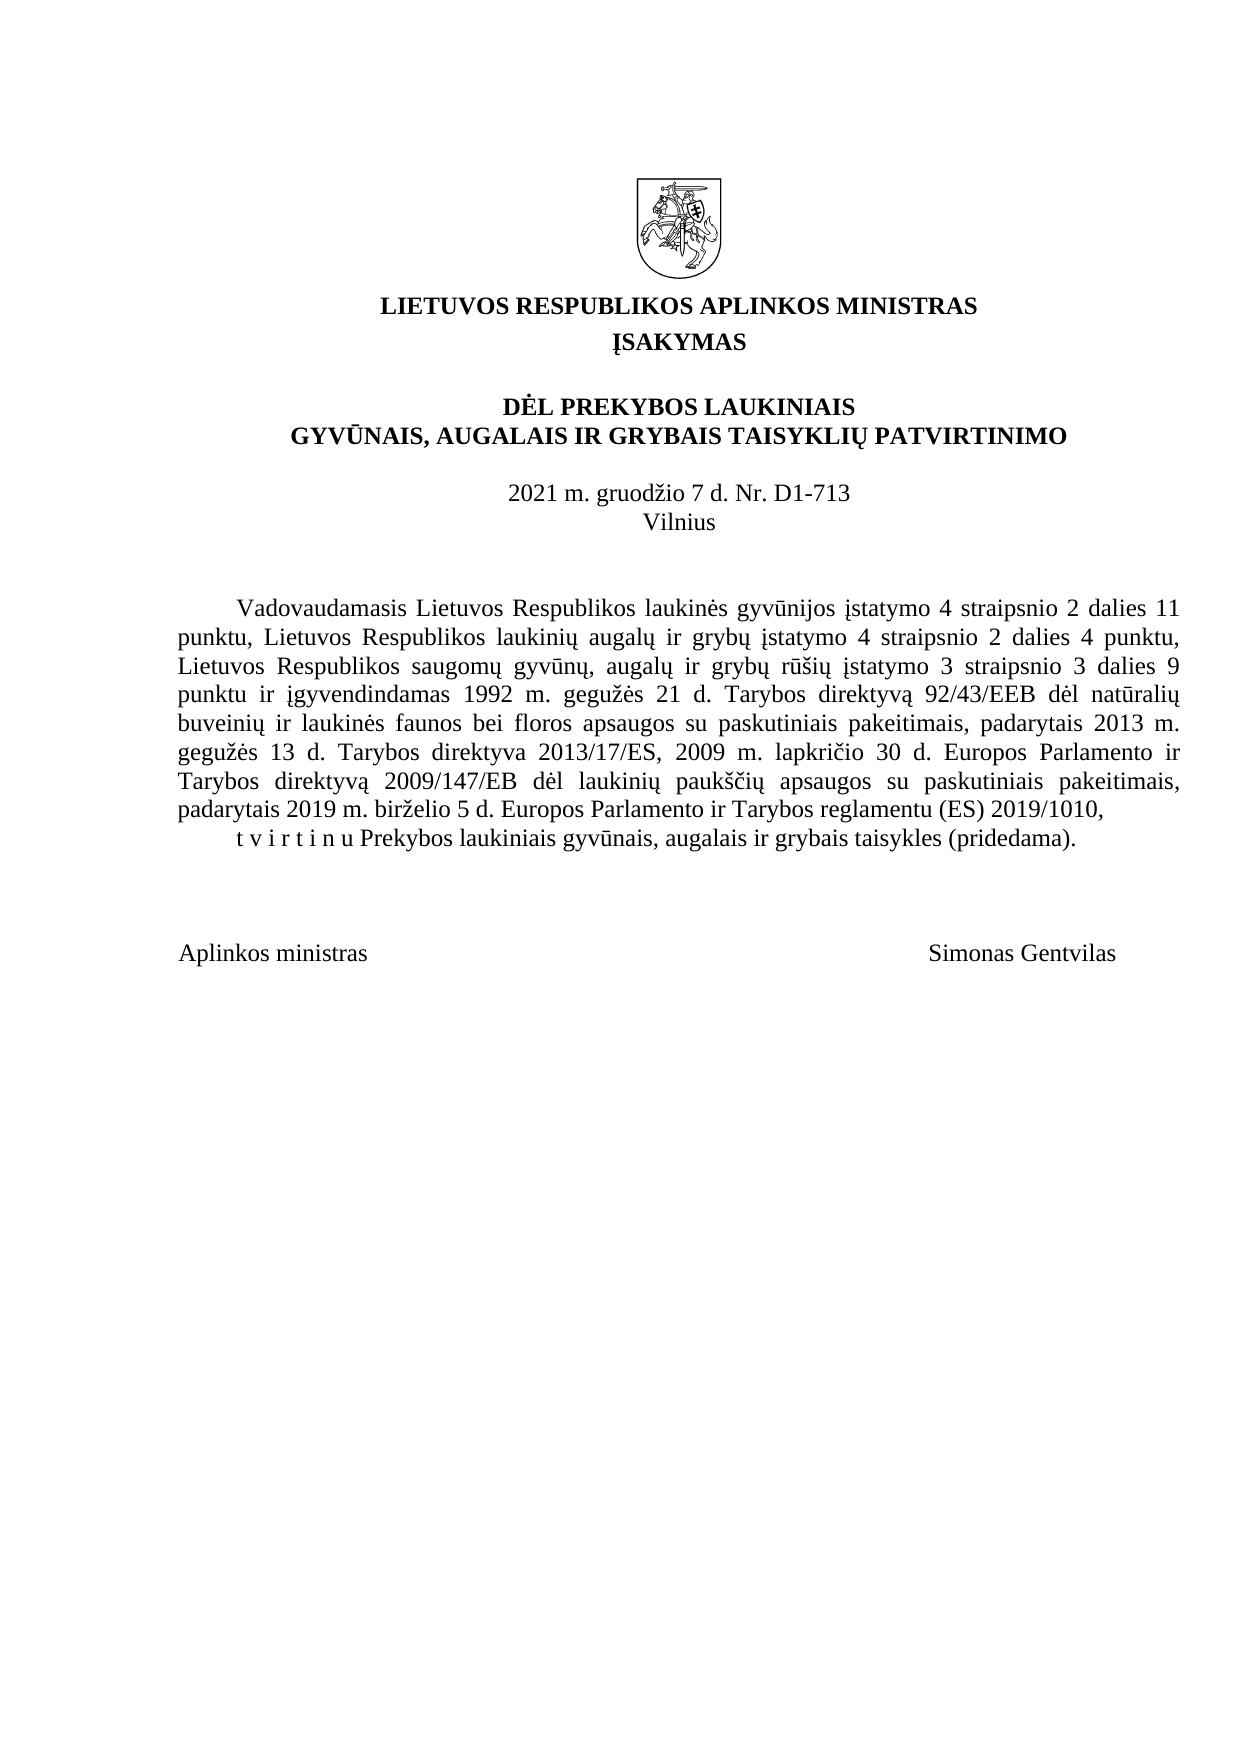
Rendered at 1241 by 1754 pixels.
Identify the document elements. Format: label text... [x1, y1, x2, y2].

text Vadovaudamasis Lietuvos Respublikos laukinės gyvūnijos įstatymo 4 straipsnio 2 dalies 11 punktu, Lietuvos Respublikos laukinių augalų ir grybų įstatymo 4 straipsnio 2 dalies 4 punktu, Lietuvos Respublikos saugomų gyvūnų, augalų ir grybų rūšių įstatymo 3 straipsnio 3 dalies 9 punktu ir įgyvendindamas 1992 m. gegužės 21 d. Tarybos direktyvą 92/43/EEB dėl natūralių buveinių ir laukinės faunos bei floros apsaugos su paskutiniais pakeitimais, padarytais 2013 m. gegužės 13 d. Tarybos direktyva 2013/17/ES, 2009 m. lapkričio 30 d. Europos Parlamento ir Tarybos direktyvą 2009/147/EB dėl laukinių paukščių apsaugos su paskutiniais pakeitimais, padarytais 2019 m. birželio 5 d. Europos Parlamento ir Tarybos reglamentu (ES) 2019/1010, [177, 593, 1181, 823]
text DĖL PREKYBOS LAUKINIAIS [177, 392, 1181, 421]
text LIETUVOS RESPUBLIKOS APLINKOS MINISTRAS [177, 291, 1181, 320]
text GYVŪNAIS, AUGALAIS IR GRYBAIS TAISYKLIŲ PATVIRTINIMO [177, 421, 1181, 449]
text Vilnius [177, 507, 1181, 536]
text t v i r t i n u Prekybos laukiniais gyvūnais, augalais ir grybais taisykles (pridedama). [177, 823, 1181, 852]
text 2021 m. gruodžio 7 d. Nr. D1-713 [177, 478, 1181, 507]
text ĮSAKYMAS [177, 327, 1181, 356]
text Aplinkos ministras Simonas Gentvilas [178, 938, 1177, 967]
